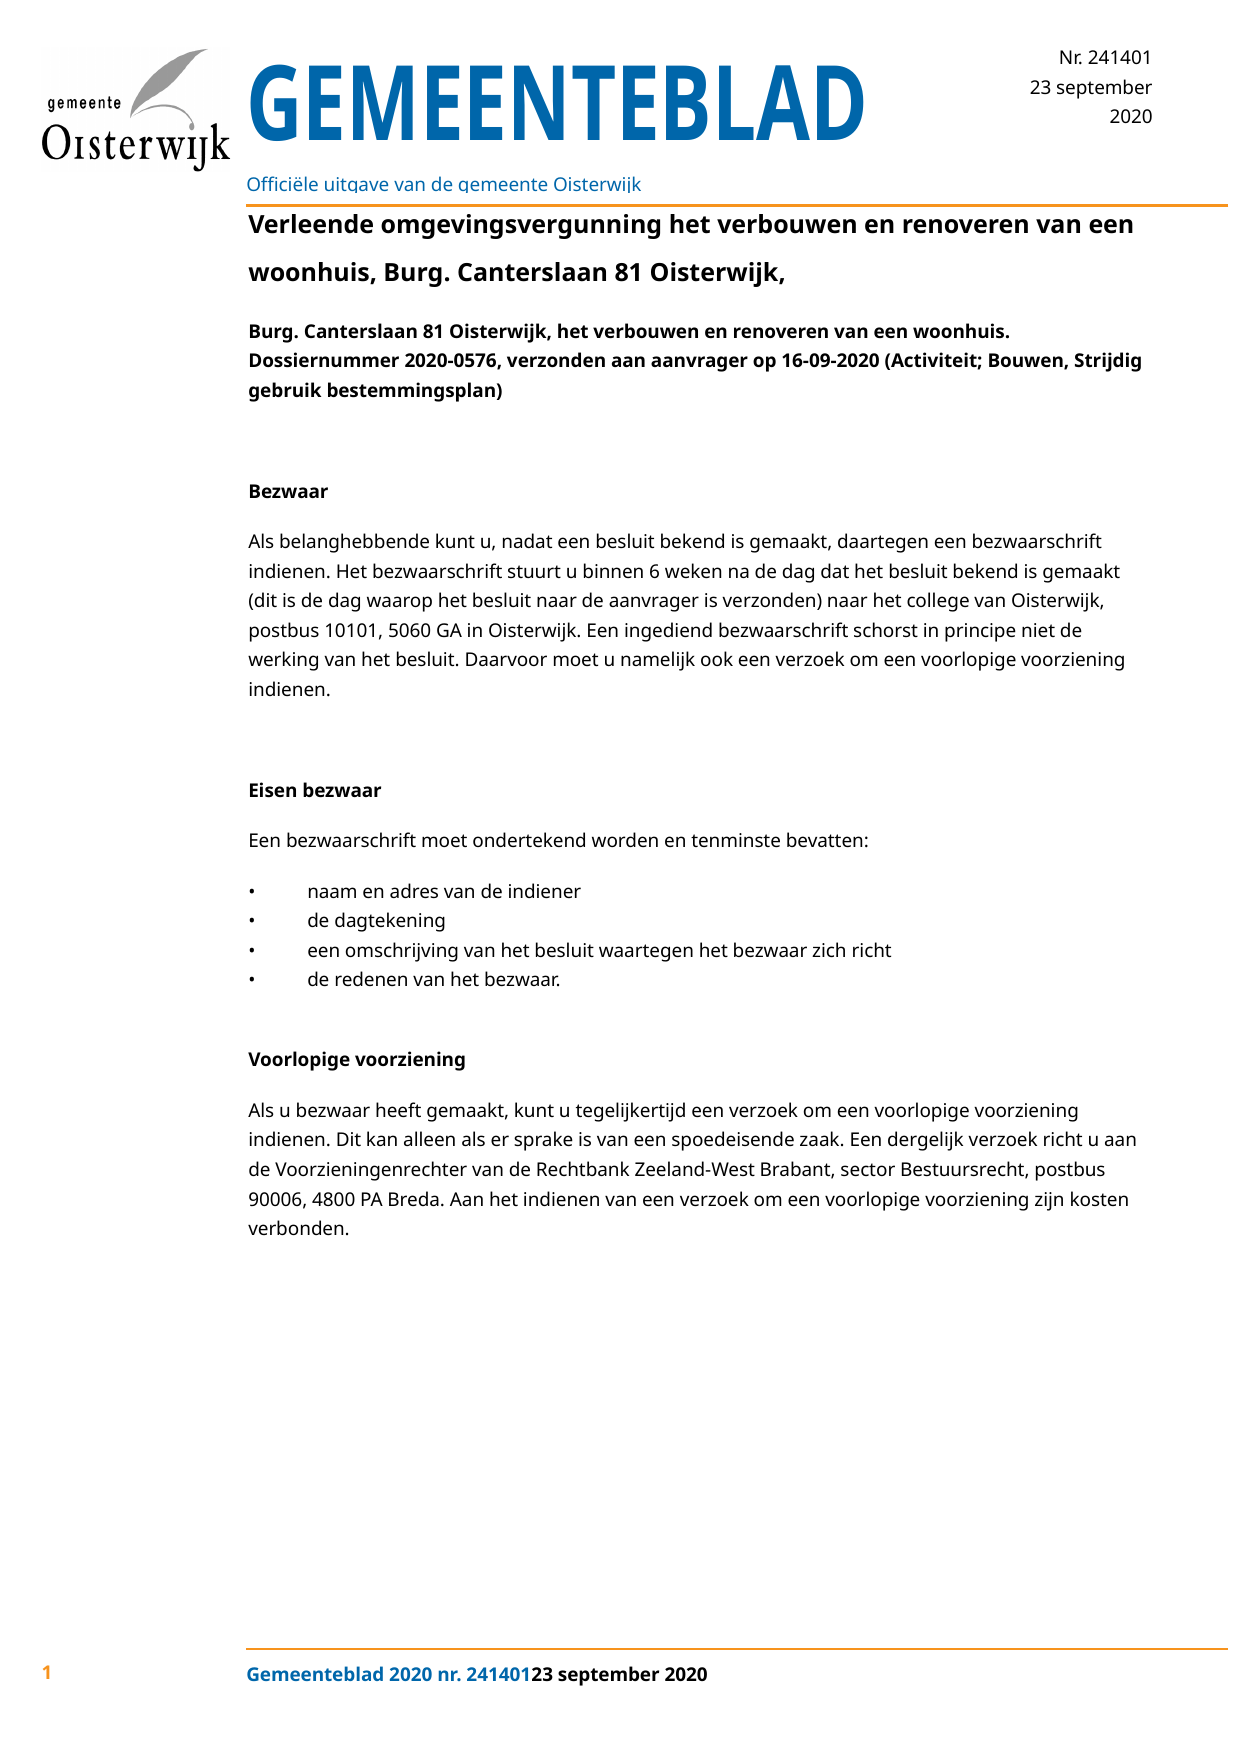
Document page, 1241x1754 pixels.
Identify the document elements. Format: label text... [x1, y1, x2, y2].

list een omschrijving van het besluit waartegen het bezwaar zich richt [248, 937, 1152, 963]
text Verleende omgevingsvergunning het verbouwen en renoveren van een woonhuis, Burg. Canterslaan 81 Oisterwijk, [248, 207, 1152, 288]
list de redenen van het bezwaar. [248, 967, 1152, 992]
text Als belanghebbende kunt u, nadat een besluit bekend is gemaakt, daartegen een bezwaarschrift indienen. Het bezwaarschrift stuurt u binnen 6 weken na de dag dat het besluit bekend is gemaakt (dit is de dag waarop het besluit naar de aanvrager is verzonden) naar het college van Oisterwijk, postbus 10101, 5060 GA in Oisterwijk. Een ingediend bezwaarschrift schorst in principe niet de werking van het besluit. Daarvoor moet u namelijk ook een verzoek om een voorlopige voorziening indienen. [248, 528, 1152, 702]
text Burg. Canterslaan 81 Oisterwijk, het verbouwen en renoveren van een woonhuis. Dossiernummer 2020-0576, verzonden aan aanvrager op 16-09-2020 (Activiteit; Bouwen, Strijdig gebruik bestemmingsplan) [248, 318, 1152, 403]
list naam en adres van de indiener [248, 878, 1152, 904]
text Bezwaar [248, 478, 1152, 504]
text Eisen bezwaar [248, 777, 1152, 803]
text Als u bezwaar heeft gemaakt, kunt u tegelijkertijd een verzoek om een voorlopige voorziening indienen. Dit kan alleen als er sprake is van een spoedeisende zaak. Een dergelijk verzoek richt u aan de Voorzieningenrechter van de Rechtbank Zeeland-West Brabant, sector Bestuursrecht, postbus 90006, 4800 PA Breda. Aan het indienen van een verzoek om een voorlopige voorziening zijn kosten verbonden. [248, 1097, 1152, 1241]
text Voorlopige voorziening [248, 1047, 1152, 1072]
list de dagtekening [248, 907, 1152, 933]
text Een bezwaarschrift moet ondertekend worden en tenminste bevatten: [248, 827, 1152, 853]
picture [41, 47, 231, 172]
